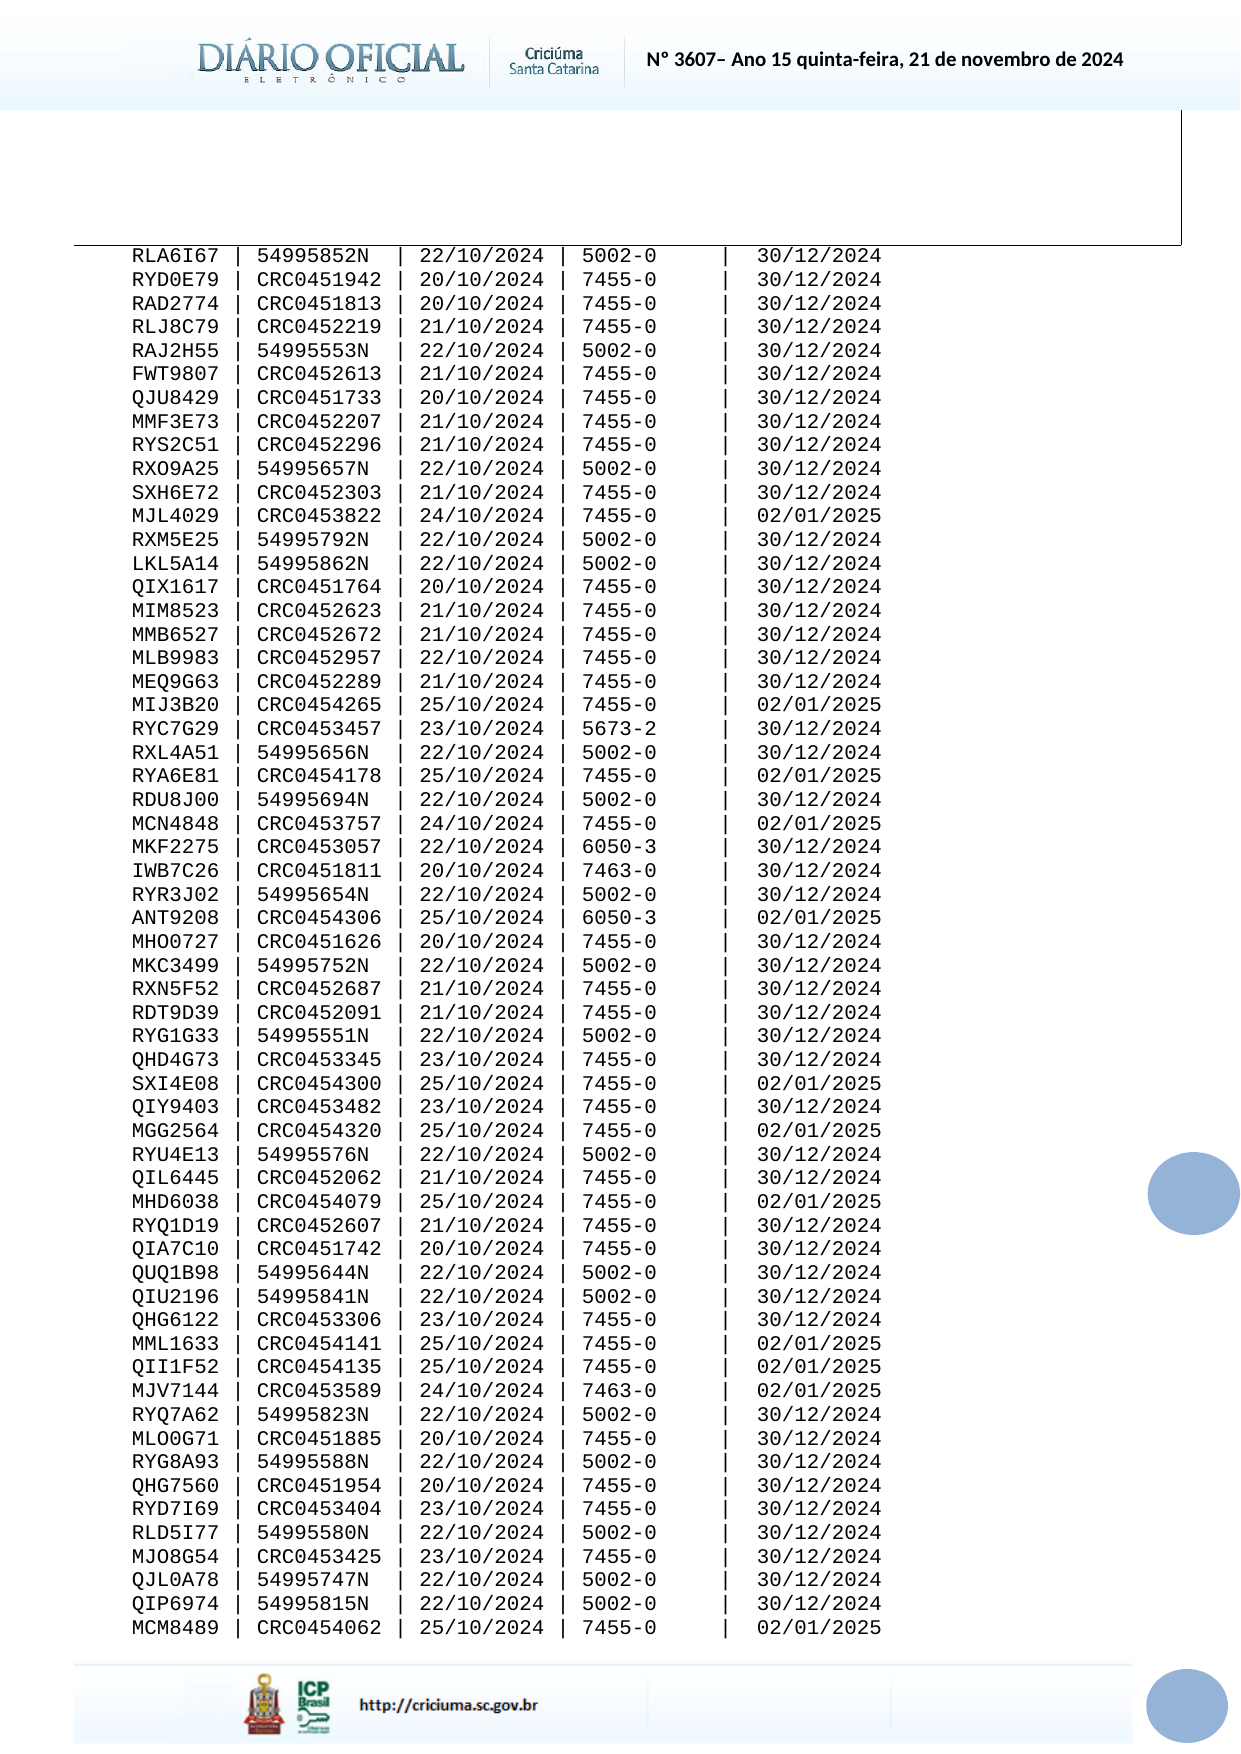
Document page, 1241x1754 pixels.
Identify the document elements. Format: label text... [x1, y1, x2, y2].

text MJO8G54 | CRC0453425 | 23/10/2024 | 7455-0 | 30/12/2024 [44, 1546, 1181, 1569]
text MLO0G71 | CRC0451885 | 20/10/2024 | 7455-0 | 30/12/2024 [44, 1427, 1181, 1451]
text MCM8489 | CRC0454062 | 25/10/2024 | 7455-0 | 02/01/2025 [44, 1617, 1181, 1640]
text RYQ1D19 | CRC0452607 | 21/10/2024 | 7455-0 | 30/12/2024 [44, 1215, 1181, 1238]
text MML1633 | CRC0454141 | 25/10/2024 | 7455-0 | 02/01/2025 [44, 1333, 1181, 1357]
text RXO9A25 | 54995657N | 22/10/2024 | 5002-0 | 30/12/2024 [44, 458, 1181, 482]
text MHD6038 | CRC0454079 | 25/10/2024 | 7455-0 | 02/01/2025 [44, 1191, 1153, 1215]
text RAD2774 | CRC0451813 | 20/10/2024 | 7455-0 | 30/12/2024 [44, 292, 1181, 316]
text LKL5A14 | 54995862N | 22/10/2024 | 5002-0 | 30/12/2024 [44, 553, 1181, 576]
text RYC7G29 | CRC0453457 | 23/10/2024 | 5673-2 | 30/12/2024 [44, 718, 1181, 742]
text MEQ9G63 | CRC0452289 | 21/10/2024 | 7455-0 | 30/12/2024 [44, 671, 1181, 694]
text MJV7144 | CRC0453589 | 24/10/2024 | 7463-0 | 02/01/2025 [44, 1380, 1181, 1404]
text FWT9807 | CRC0452613 | 21/10/2024 | 7455-0 | 30/12/2024 [44, 363, 1181, 387]
text RYR3J02 | 54995654N | 22/10/2024 | 5002-0 | 30/12/2024 [44, 884, 1181, 907]
text RYU4E13 | 54995576N | 22/10/2024 | 5002-0 | 30/12/2024 [44, 1144, 1181, 1167]
text MIJ3B20 | CRC0454265 | 25/10/2024 | 7455-0 | 02/01/2025 [44, 694, 1181, 718]
text RYQ7A62 | 54995823N | 22/10/2024 | 5002-0 | 30/12/2024 [44, 1404, 1181, 1427]
text QHG7560 | CRC0451954 | 20/10/2024 | 7455-0 | 30/12/2024 [44, 1475, 1181, 1498]
text QHG6122 | CRC0453306 | 23/10/2024 | 7455-0 | 30/12/2024 [44, 1309, 1181, 1333]
text RXM5E25 | 54995792N | 22/10/2024 | 5002-0 | 30/12/2024 [44, 529, 1181, 553]
text QII1F52 | CRC0454135 | 25/10/2024 | 7455-0 | 02/01/2025 [44, 1357, 1181, 1380]
text RYD7I69 | CRC0453404 | 23/10/2024 | 7455-0 | 30/12/2024 [44, 1498, 1181, 1522]
text RAJ2H55 | 54995553N | 22/10/2024 | 5002-0 | 30/12/2024 [44, 340, 1181, 363]
text RYA6E81 | CRC0454178 | 25/10/2024 | 7455-0 | 02/01/2025 [44, 765, 1181, 789]
text MLB9983 | CRC0452957 | 22/10/2024 | 7455-0 | 30/12/2024 [44, 647, 1181, 671]
text QHD4G73 | CRC0453345 | 23/10/2024 | 7455-0 | 30/12/2024 [44, 1049, 1181, 1073]
text SXH6E72 | CRC0452303 | 21/10/2024 | 7455-0 | 30/12/2024 [44, 482, 1181, 505]
text RYG8A93 | 54995588N | 22/10/2024 | 5002-0 | 30/12/2024 [44, 1451, 1181, 1475]
text QIY9403 | CRC0453482 | 23/10/2024 | 7455-0 | 30/12/2024 [44, 1096, 1181, 1120]
text MMB6527 | CRC0452672 | 21/10/2024 | 7455-0 | 30/12/2024 [44, 623, 1181, 647]
text QJL0A78 | 54995747N | 22/10/2024 | 5002-0 | 30/12/2024 [44, 1569, 1181, 1593]
text RYG1G33 | 54995551N | 22/10/2024 | 5002-0 | 30/12/2024 [44, 1026, 1181, 1049]
text QIP6974 | 54995815N | 22/10/2024 | 5002-0 | 30/12/2024 [44, 1593, 1181, 1617]
text RLD5I77 | 54995580N | 22/10/2024 | 5002-0 | 30/12/2024 [44, 1522, 1181, 1546]
text QIU2196 | 54995841N | 22/10/2024 | 5002-0 | 30/12/2024 [44, 1286, 1181, 1309]
text RLJ8C79 | CRC0452219 | 21/10/2024 | 7455-0 | 30/12/2024 [44, 316, 1181, 340]
text MIM8523 | CRC0452623 | 21/10/2024 | 7455-0 | 30/12/2024 [44, 600, 1181, 623]
text MJL4029 | CRC0453822 | 24/10/2024 | 7455-0 | 02/01/2025 [44, 505, 1181, 529]
text RXN5F52 | CRC0452687 | 21/10/2024 | 7455-0 | 30/12/2024 [44, 978, 1181, 1002]
text QIL6445 | CRC0452062 | 21/10/2024 | 7455-0 | 30/12/2024 [44, 1167, 1157, 1191]
text MMF3E73 | CRC0452207 | 21/10/2024 | 7455-0 | 30/12/2024 [44, 411, 1181, 434]
text RXL4A51 | 54995656N | 22/10/2024 | 5002-0 | 30/12/2024 [44, 742, 1181, 765]
text QJU8429 | CRC0451733 | 20/10/2024 | 7455-0 | 30/12/2024 [44, 387, 1181, 411]
text RYD0E79 | CRC0451942 | 20/10/2024 | 7455-0 | 30/12/2024 [44, 269, 1181, 292]
text QIA7C10 | CRC0451742 | 20/10/2024 | 7455-0 | 30/12/2024 [44, 1238, 1181, 1262]
text SXI4E08 | CRC0454300 | 25/10/2024 | 7455-0 | 02/01/2025 [44, 1073, 1181, 1096]
text MCN4848 | CRC0453757 | 24/10/2024 | 7455-0 | 02/01/2025 [44, 813, 1181, 836]
text RDT9D39 | CRC0452091 | 21/10/2024 | 7455-0 | 30/12/2024 [44, 1002, 1181, 1026]
text ANT9208 | CRC0454306 | 25/10/2024 | 6050-3 | 02/01/2025 [44, 907, 1181, 931]
text QIX1617 | CRC0451764 | 20/10/2024 | 7455-0 | 30/12/2024 [44, 576, 1181, 600]
text RDU8J00 | 54995694N | 22/10/2024 | 5002-0 | 30/12/2024 [44, 789, 1181, 813]
text IWB7C26 | CRC0451811 | 20/10/2024 | 7463-0 | 30/12/2024 [44, 860, 1181, 884]
text MGG2564 | CRC0454320 | 25/10/2024 | 7455-0 | 02/01/2025 [44, 1120, 1181, 1144]
text MKC3499 | 54995752N | 22/10/2024 | 5002-0 | 30/12/2024 [44, 954, 1181, 978]
text MKF2275 | CRC0453057 | 22/10/2024 | 6050-3 | 30/12/2024 [44, 836, 1181, 860]
text RYS2C51 | CRC0452296 | 21/10/2024 | 7455-0 | 30/12/2024 [44, 434, 1181, 458]
text RLA6I67 | 54995852N | 22/10/2024 | 5002-0 | 30/12/2024 [44, 245, 1181, 269]
text MHO0727 | CRC0451626 | 20/10/2024 | 7455-0 | 30/12/2024 [44, 931, 1181, 954]
text QUQ1B98 | 54995644N | 22/10/2024 | 5002-0 | 30/12/2024 [44, 1262, 1181, 1286]
